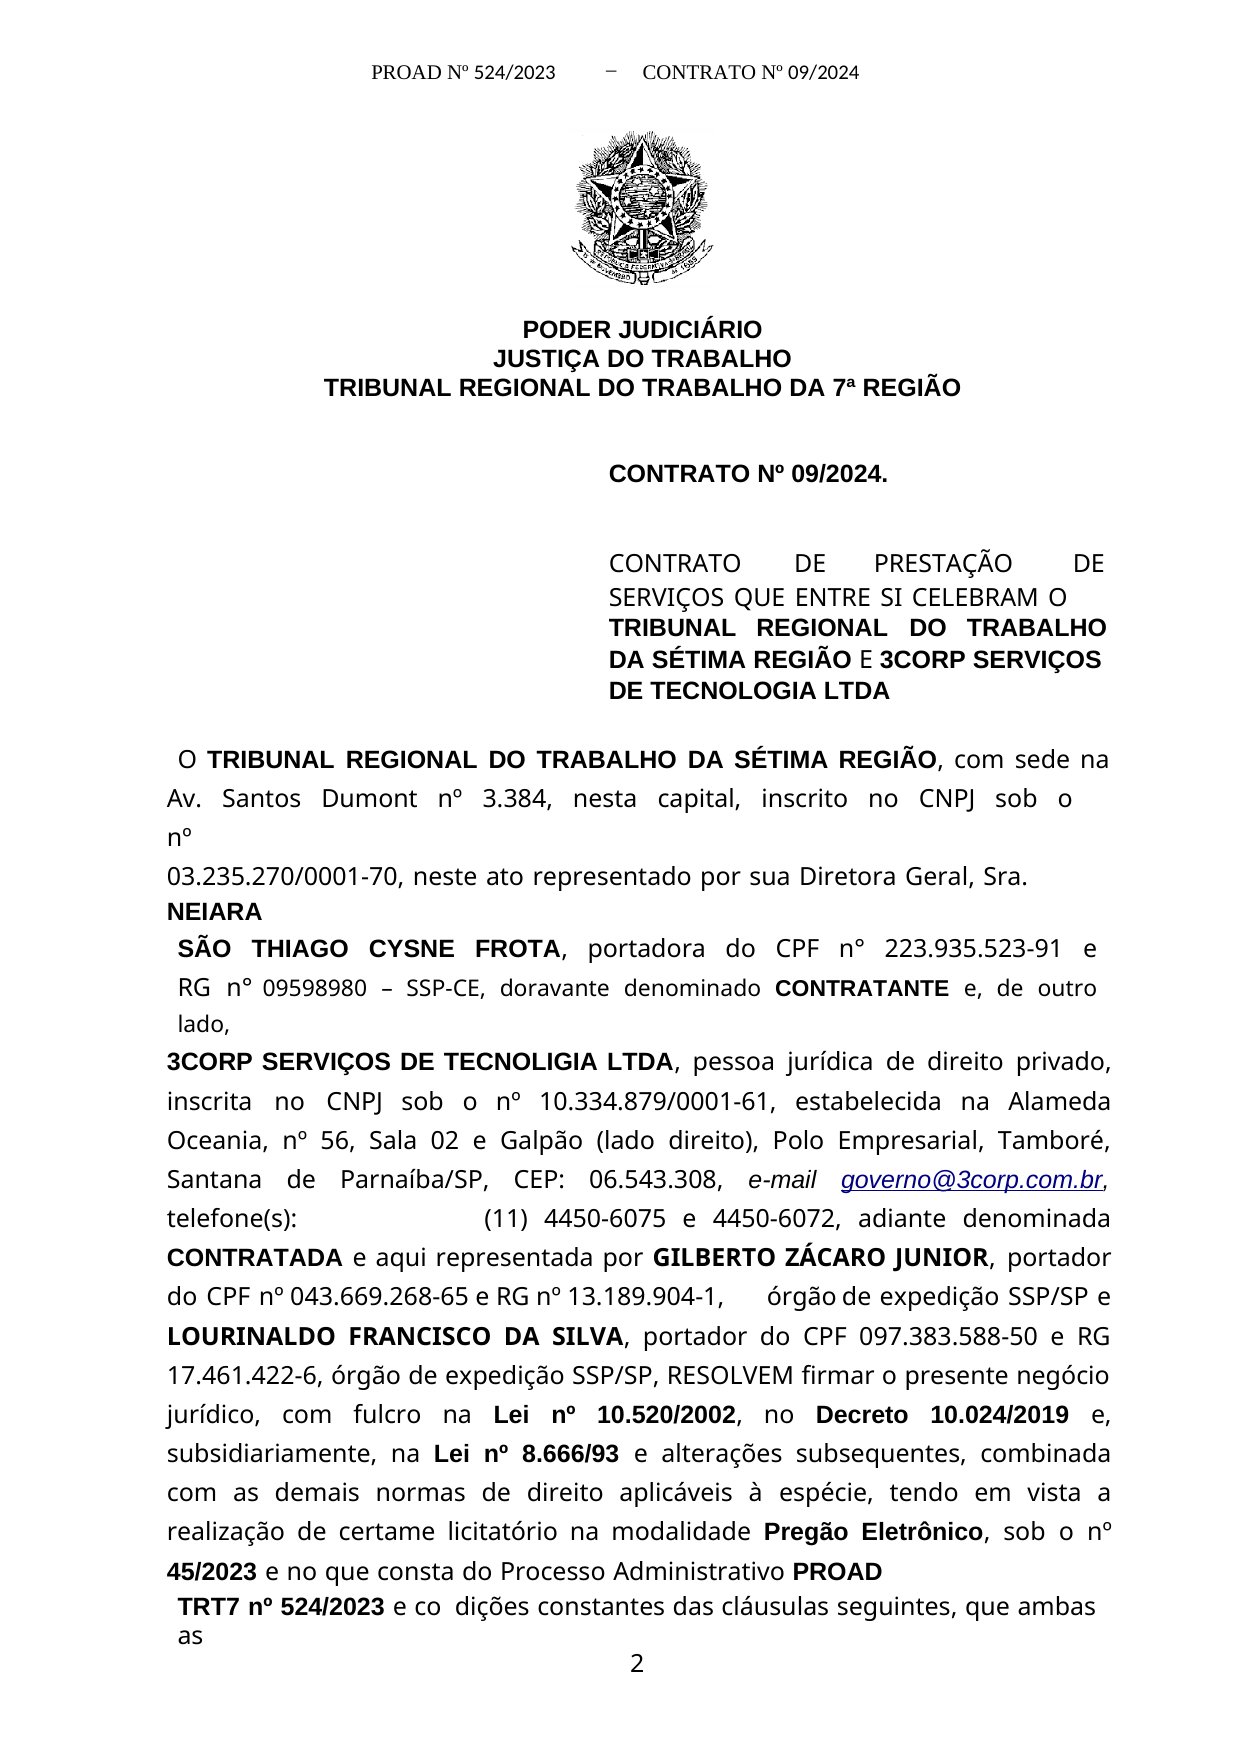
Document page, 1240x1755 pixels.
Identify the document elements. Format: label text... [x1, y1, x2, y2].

text CONTRATO Nº 09/2024. [608, 459, 1125, 488]
subtitle TRIBUNAL REGIONAL DO TRABALHO [608, 613, 1125, 642]
text Av. Santos Dumont nº 3.384, nesta capital, inscrito no CNPJ sob o nº [167, 781, 1112, 854]
text CONTRATO DE PRESTAÇÃO DE SERVIÇOS QUE ENTRE SI CELEBRAM O [608, 545, 1108, 613]
text SÃO THIAGO CYSNE FROTA, portadora do CPF n° 223.935.523-91 e RG n° 09598980 – SSP-CE, doravante denominado CONTRATANTE e, de outro lado, [177, 930, 1097, 1039]
text TRT7 nº 524/2023 e co dições constantes das cláusulas seguintes, que ambas as [177, 1592, 1125, 1650]
text DA SÉTIMA REGIÃO E 3CORP SERVIÇOS DE TECNOLOGIA LTDA [608, 642, 1125, 705]
text 3CORP SERVIÇOS DE TECNOLIGIA LTDA, pessoa jurídica de direito privado, inscrita no CNPJ sob o nº 10.334.879/0001-61, estabelecida na Alameda Oceania, nº 56, Sala 02 e Galpão (lado direito), Polo Empresarial, Tamboré, Santana de Parnaíba/SP, CEP: 06.543.308, e-mail governo@3corp.com.br, telefone(s): (11) 4450-6075 e 4450-6072, adiante denominada CONTRATADA e aqui representada por GILBERTO ZÁCARO JUNIOR, portador do CPF nº 043.669.268-65 e RG nº 13.189.904-1, órgão de expedição SSP/SP e LOURINALDO FRANCISCO DA SILVA, portador do CPF 097.383.588-50 e RG 17.461.422-6, órgão de expedição SSP/SP, RESOLVEM firmar o presente negócio jurídico, com fulcro na Lei nº 10.520/2002, no Decreto 10.024/2019 e, subsidiariamente, na Lei nº 8.666/93 e alterações subsequentes, combinada com as demais normas de direito aplicáveis à espécie, tendo em vista a realização de certame licitatório na modalidade Pregão Eletrônico, sob o nº 45/2023 e no que consta do Processo Administrativo PROAD [167, 1044, 1112, 1587]
subtitle PODER JUDICIÁRIO JUSTIÇA DO TRABALHO [493, 315, 792, 373]
text TRIBUNAL REGIONAL DO TRABALHO DA 7ª REGIÃO [323, 373, 962, 402]
text 03.235.270/0001-70, neste ato representado por sua Diretora Geral, Sra. NEIARA [167, 859, 1112, 926]
text O TRIBUNAL REGIONAL DO TRABALHO DA SÉTIMA REGIÃO, com sede na [177, 741, 1112, 775]
